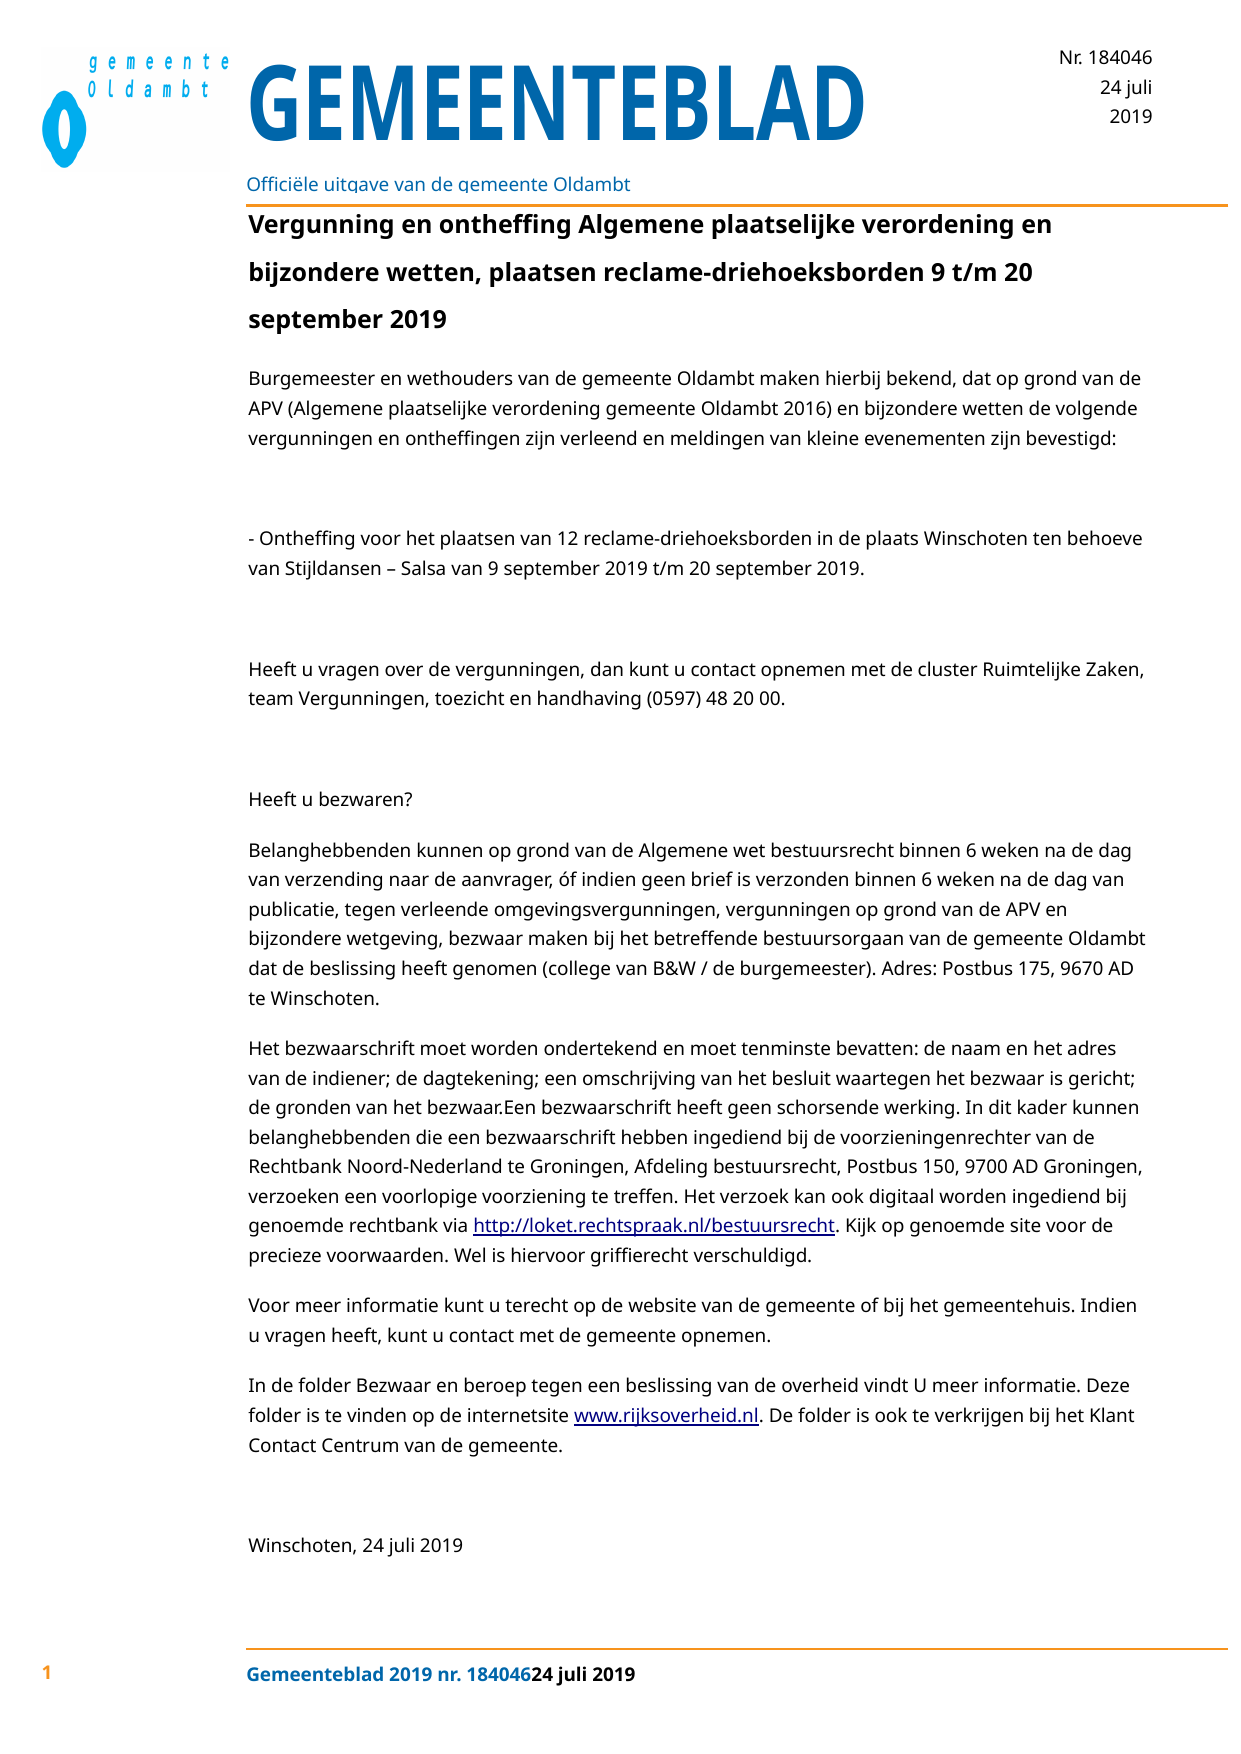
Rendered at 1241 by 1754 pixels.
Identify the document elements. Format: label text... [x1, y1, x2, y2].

text - Ontheffing voor het plaatsen van 12 reclame-driehoeksborden in de plaats Winschoten ten behoeve van Stijldansen – Salsa van 9 september 2019 t/m 20 september 2019. [248, 526, 1152, 581]
text Heeft u bezwaren? [248, 786, 1152, 812]
text Winschoten, 24 juli 2019 [248, 1533, 1152, 1558]
text Heeft u vragen over de vergunningen, dan kunt u contact opnemen met de cluster Ruimtelijke Zaken, team Vergunningen, toezicht en handhaving (0597) 48 20 00. [248, 656, 1152, 711]
text Voor meer informatie kunt u terecht op de website van de gemeente of bij het gemeentehuis. Indien u vragen heeft, kunt u contact met de gemeente opnemen. [248, 1293, 1152, 1348]
text Vergunning en ontheffing Algemene plaatselijke verordening en bijzondere wetten, plaatsen reclame-driehoeksborden 9 t/m 20 september 2019 [248, 207, 1152, 336]
text In de folder Bezwaar en beroep tegen een beslissing van de overheid vindt U meer informatie. Deze folder is te vinden op de internetsite www.rijksoverheid.nl. De folder is ook te verkrijgen bij het Klant Contact Centrum van de gemeente. [248, 1373, 1152, 1457]
text Het bezwaarschrift moet worden ondertekend en moet tenminste bevatten: de naam en het adres van de indiener; de dagtekening; een omschrijving van het besluit waartegen het bezwaar is gericht; de gronden van het bezwaar.Een bezwaarschrift heeft geen schorsende werking. In dit kader kunnen belanghebbenden die een bezwaarschrift hebben ingediend bij de voorzieningenrechter van de Rechtbank Noord-Nederland te Groningen, Afdeling bestuursrecht, Postbus 150, 9700 AD Groningen, verzoeken een voorlopige voorziening te treffen. Het verzoek kan ook digitaal worden ingediend bij genoemde rechtbank via http://loket.rechtspraak.nl/bestuursrecht. Kijk op genoemde site voor de precieze voorwaarden. Wel is hiervoor griffierecht verschuldigd. [248, 1035, 1152, 1268]
text Belanghebbenden kunnen op grond van de Algemene wet bestuursrecht binnen 6 weken na de dag van verzending naar de aanvrager, óf indien geen brief is verzonden binnen 6 weken na de dag van publicatie, tegen verleende omgevingsvergunningen, vergunningen op grond van de APV en bijzondere wetgeving, bezwaar maken bij het betreffende bestuursorgaan van de gemeente Oldambt dat de beslissing heeft genomen (college van B&W / de burgemeester). Adres: Postbus 175, 9670 AD te Winschoten. [248, 837, 1152, 1010]
text Burgemeester en wethouders van de gemeente Oldambt maken hierbij bekend, dat op grond van de APV (Algemene plaatselijke verordening gemeente Oldambt 2016) en bijzondere wetten de volgende vergunningen en ontheffingen zijn verleend en meldingen van kleine evenementen zijn bevestigd: [248, 366, 1152, 450]
picture [41, 47, 231, 172]
